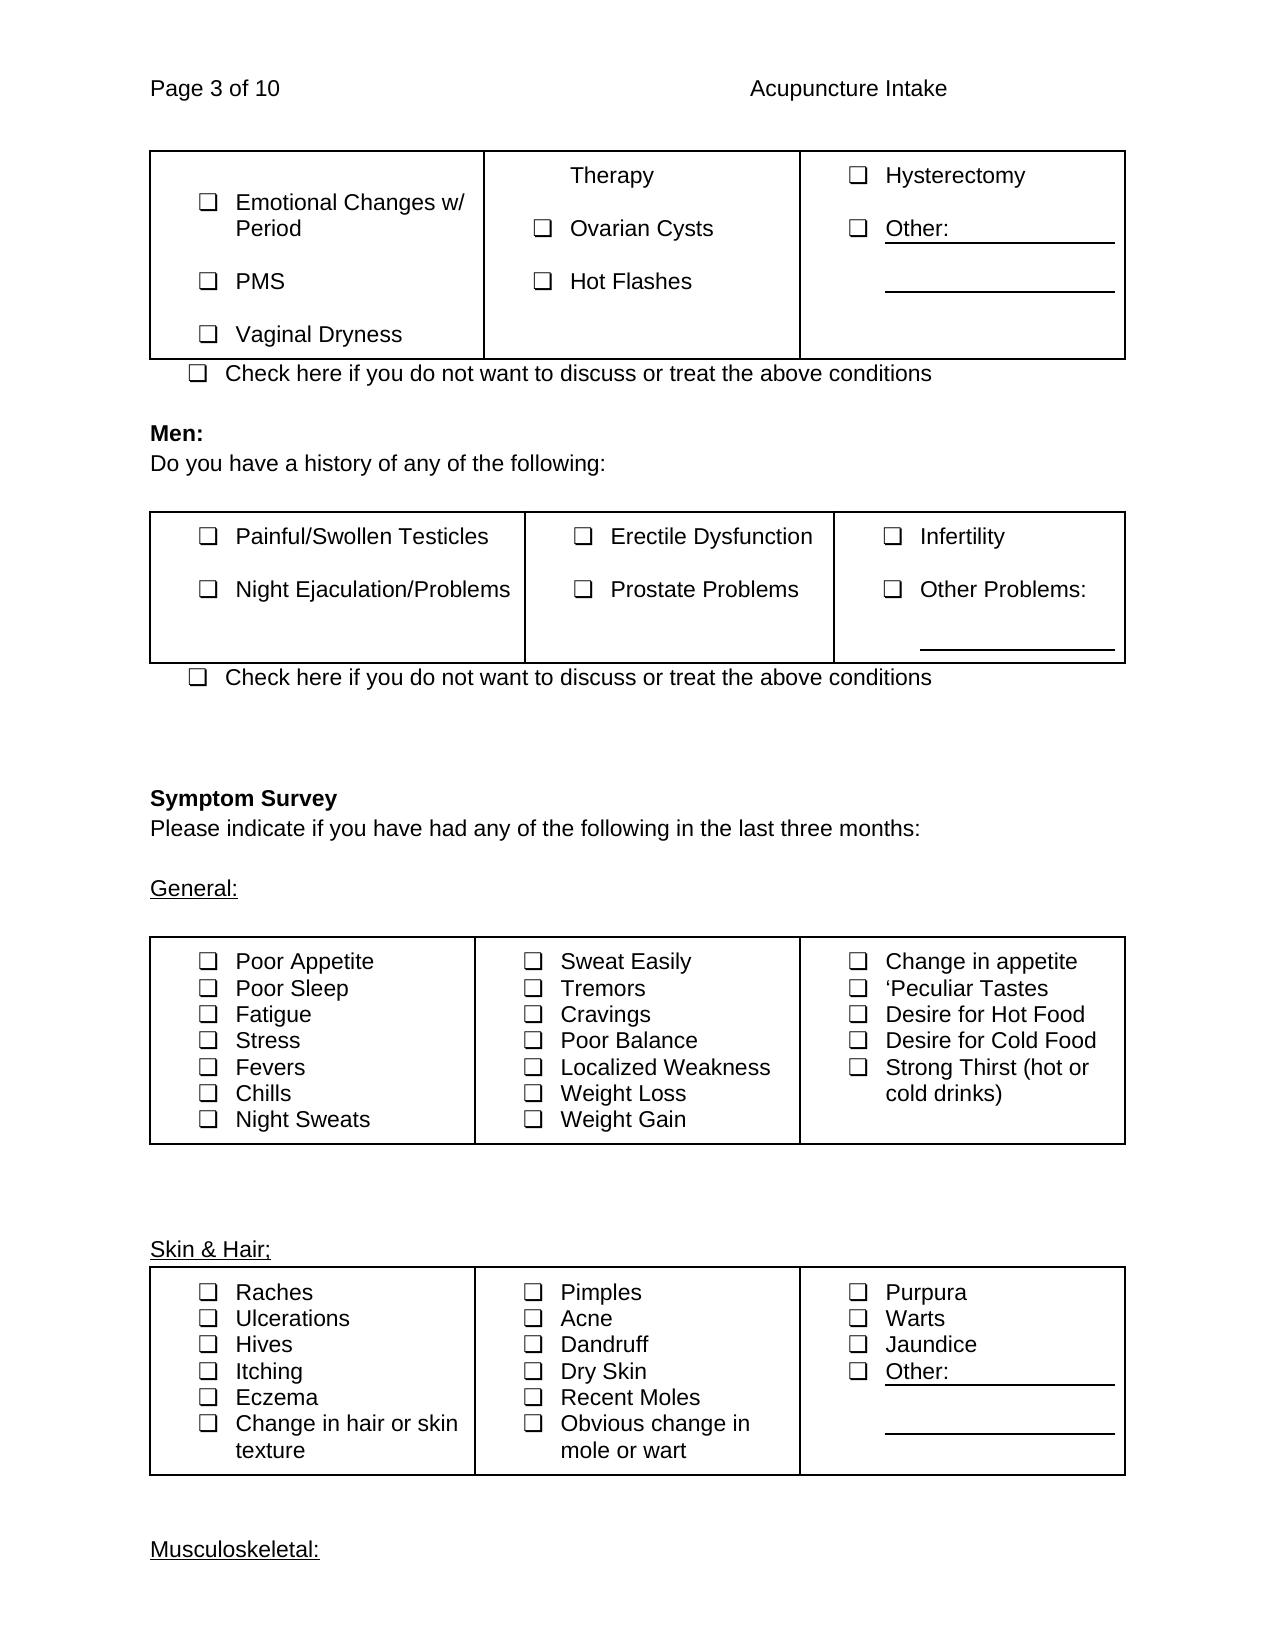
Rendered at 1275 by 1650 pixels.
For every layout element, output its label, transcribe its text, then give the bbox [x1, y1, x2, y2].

list Check here if you do not want to discuss or treat the above conditions [187, 360, 1125, 386]
table_header Painful/Swollen Testicles Night Ejaculation/Problems [151, 513, 524, 662]
table_header Sweat Easily Tremors Cravings Poor Balance Localized Weakness Weight Loss Weight Gain [476, 938, 799, 1143]
table_header [920, 602, 1114, 649]
table_header Pimples Acne Dandruff Dry Skin Recent Moles Obvious change in mole or wart [476, 1268, 799, 1473]
table_header Change in appetite ‘Peculiar Tastes Desire for Hot Food Desire for Cold Food Strong Thirst (hot or cold drinks) [801, 938, 1124, 1143]
text Please indicate if you have had any of the following in the last three months: [150, 815, 1125, 841]
table_header Purpura Warts Jaundice Other: [801, 1268, 1124, 1473]
text Men: [150, 420, 1125, 446]
table_header Poor Appetite Poor Sleep Fatigue Stress Fevers Chills Night Sweats [151, 938, 474, 1143]
text Symptom Survey [150, 785, 1125, 811]
text General: [150, 875, 1125, 902]
text Do you have a history of any of the following: [150, 450, 1125, 476]
table_header Erectile Dysfunction Prostate Problems [526, 513, 833, 662]
table_header Infertility Difficulty Staying Pregnant Breast Cysts Endometriosis Hysterectomy Other: [801, 152, 1124, 357]
text Skin & Hair; [150, 1236, 1125, 1262]
table_header Infertility Other Problems: [835, 513, 1124, 662]
table_header Raches Ulcerations Hives Itching Eczema Change in hair or skin texture [151, 1268, 474, 1473]
text Musculoskeletal: [150, 1536, 1125, 1562]
table_header Menstrual Cramps Excessive Bleeding Spotting Irregular Cycle Menstrual Blood Clots Emotional Changes w/ Period PMS Vaginal Dryness [151, 152, 483, 357]
table_header [885, 1386, 1114, 1433]
table_header Vaginal Yeast Infections Abnormal Pap Smear Breast Swelling/Tenderness History of Hormone Therapy Ovarian Cysts Hot Flashes [485, 152, 799, 357]
list Check here if you do not want to discuss or treat the above conditions [187, 664, 1125, 690]
table_header [885, 244, 1114, 291]
